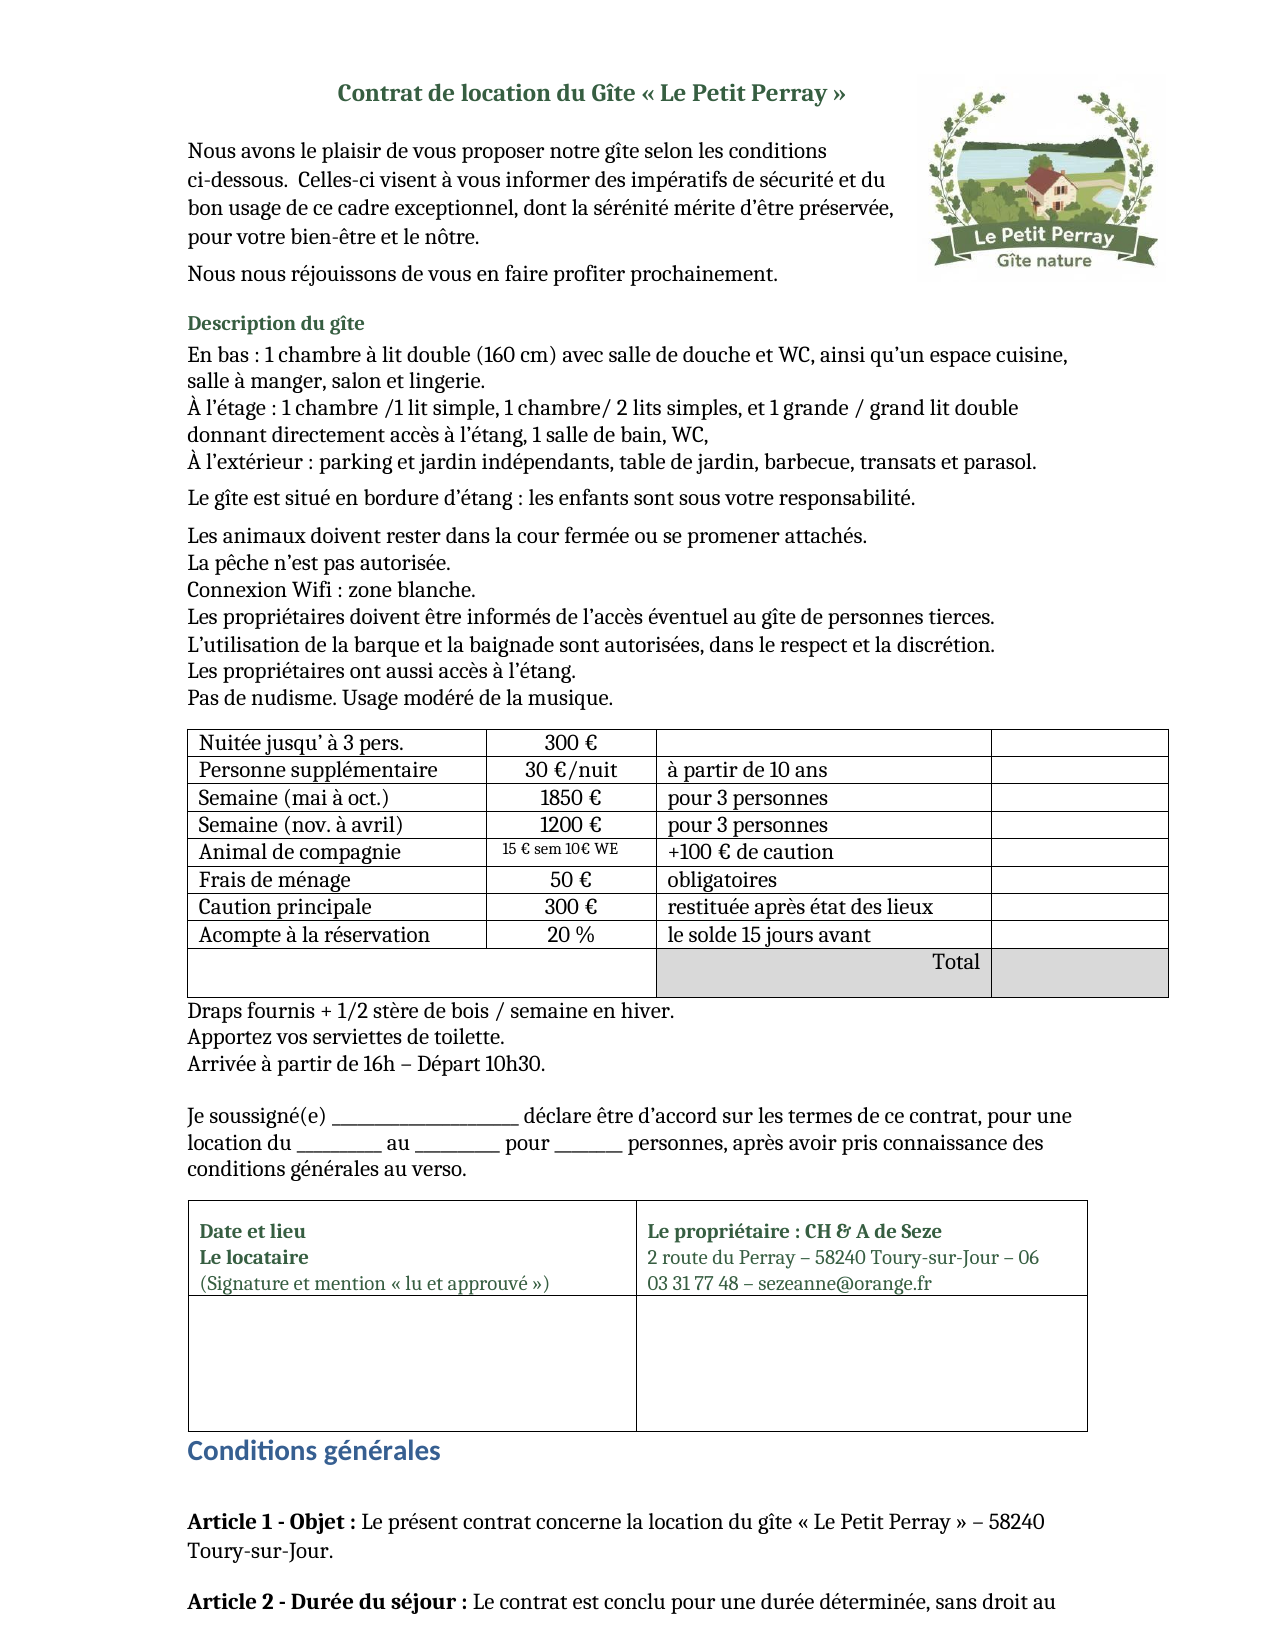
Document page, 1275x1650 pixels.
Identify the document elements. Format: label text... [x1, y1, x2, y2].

table_cell [188, 949, 656, 997]
text Les propriétaires doivent être informés de l’accès éventuel au gîte de personnes tierces. [187, 604, 1083, 631]
text L’utilisation de la barque et la baignade sont autorisées, dans le respect et la discrétion. Les propriétaires ont aussi accès à l’étang. Pas de nudisme. Usage modéré de la musique. [187, 632, 1076, 711]
table_header Nuitée jusqu’ à 3 pers. [188, 730, 486, 756]
table_header 300 € [487, 730, 656, 756]
table_cell 300 € [487, 894, 656, 920]
table_cell [992, 812, 1168, 838]
table_cell Semaine (nov. à avril) [188, 812, 486, 838]
text Article 1 - Objet : Le présent contrat concerne la location du gîte « Le Petit Perray » – 58240 Toury-sur-Jour. [187, 1509, 1083, 1564]
text À l’extérieur : parking et jardin indépendants, table de jardin, barbecue, transats et parasol. [187, 448, 1083, 475]
table_cell Total [657, 949, 991, 997]
text Les animaux doivent rester dans la cour fermée ou se promener attachés. [187, 522, 1083, 549]
table_cell Acompte à la réservation [188, 921, 486, 948]
table_cell pour 3 personnes [657, 812, 991, 838]
text Nous nous réjouissons de vous en faire profiter prochainement. [187, 261, 1083, 287]
table_cell 15 € sem 10€ WE [487, 839, 656, 866]
text En bas : 1 chambre à lit double (160 cm) avec salle de douche et WC, ainsi qu’un espace cuisine, salle à manger, salon et lingerie. [187, 341, 1083, 394]
text Draps fournis + 1/2 stère de bois / semaine en hiver. Apportez vos serviettes de toilette. Arrivée à partir de 16h – Départ 10h30. [187, 998, 1083, 1103]
table_cell [992, 839, 1168, 866]
table_cell Semaine (mai à oct.) [188, 784, 486, 811]
subtitle Conditions générales [187, 1432, 1083, 1506]
text Description du gîte [187, 312, 1083, 336]
table_cell [637, 1296, 1087, 1431]
table_cell [992, 867, 1168, 893]
table_cell Animal de compagnie [188, 839, 486, 866]
table_cell 50 € [487, 867, 656, 893]
table_cell 30 €/nuit [487, 757, 656, 783]
text Connexion Wifi : zone blanche. [187, 577, 1083, 603]
table_header [992, 730, 1168, 756]
text Article 2 - Durée du séjour : Le contrat est conclu pour une durée déterminée, sans droit au [187, 1588, 1083, 1615]
table_cell [992, 757, 1168, 783]
table_header [657, 730, 991, 756]
table_cell Caution principale [188, 894, 486, 920]
table_cell Personne supplémentaire [188, 757, 486, 783]
table_cell restituée après état des lieux [657, 894, 991, 920]
table_cell 1200 € [487, 812, 656, 838]
table_cell le solde 15 jours avant [657, 921, 991, 948]
table_header Date et lieu Le locataire (Signature et mention « lu et approuvé ») [189, 1201, 636, 1295]
table_cell 20 % [487, 921, 656, 948]
text La pêche n’est pas autorisée. [187, 550, 1083, 576]
table_cell 1850 € [487, 784, 656, 811]
table_cell [992, 784, 1168, 811]
table_cell à partir de 10 ans [657, 757, 991, 783]
table_header Le propriétaire : CH & A de Seze 2 route du Perray – 58240 Toury-sur-Jour – 06 03 31 77 48 – sezeanne@orange.fr [637, 1201, 1087, 1295]
text À l’étage : 1 chambre /1 lit simple, 1 chambre/ 2 lits simples, et 1 grande / grand lit double donnant directement accès à l’étang, 1 salle de bain, WC, [187, 395, 1083, 448]
text Nous avons le plaisir de vous proposer notre gîte selon les conditions ci-dessous. Celles-ci visent à vous informer des impératifs de sécurité et du bon usage de ce cadre exceptionnel, dont la sérénité mérite d’être préservée, pour votre bien-être et le nôtre. [187, 138, 916, 250]
picture [916, 74, 1167, 282]
table_cell [992, 894, 1168, 920]
table_cell obligatoires [657, 867, 991, 893]
table_cell +100 € de caution [657, 839, 991, 866]
table_cell [992, 949, 1168, 997]
text Je soussigné(e) ______________________ déclare être d’accord sur les termes de ce contrat, pour une location du __________ au __________ pour ________ personnes, après avoir pris connaissance des conditions générales au verso. [187, 1103, 1083, 1182]
table_cell Frais de ménage [188, 867, 486, 893]
table_cell [189, 1296, 636, 1431]
table_cell pour 3 personnes [657, 784, 991, 811]
text Contrat de location du Gîte « Le Petit Perray » [197, 79, 916, 136]
table_cell [992, 921, 1168, 948]
text Le gîte est situé en bordure d’étang : les enfants sont sous votre responsabilité. [187, 476, 1083, 511]
